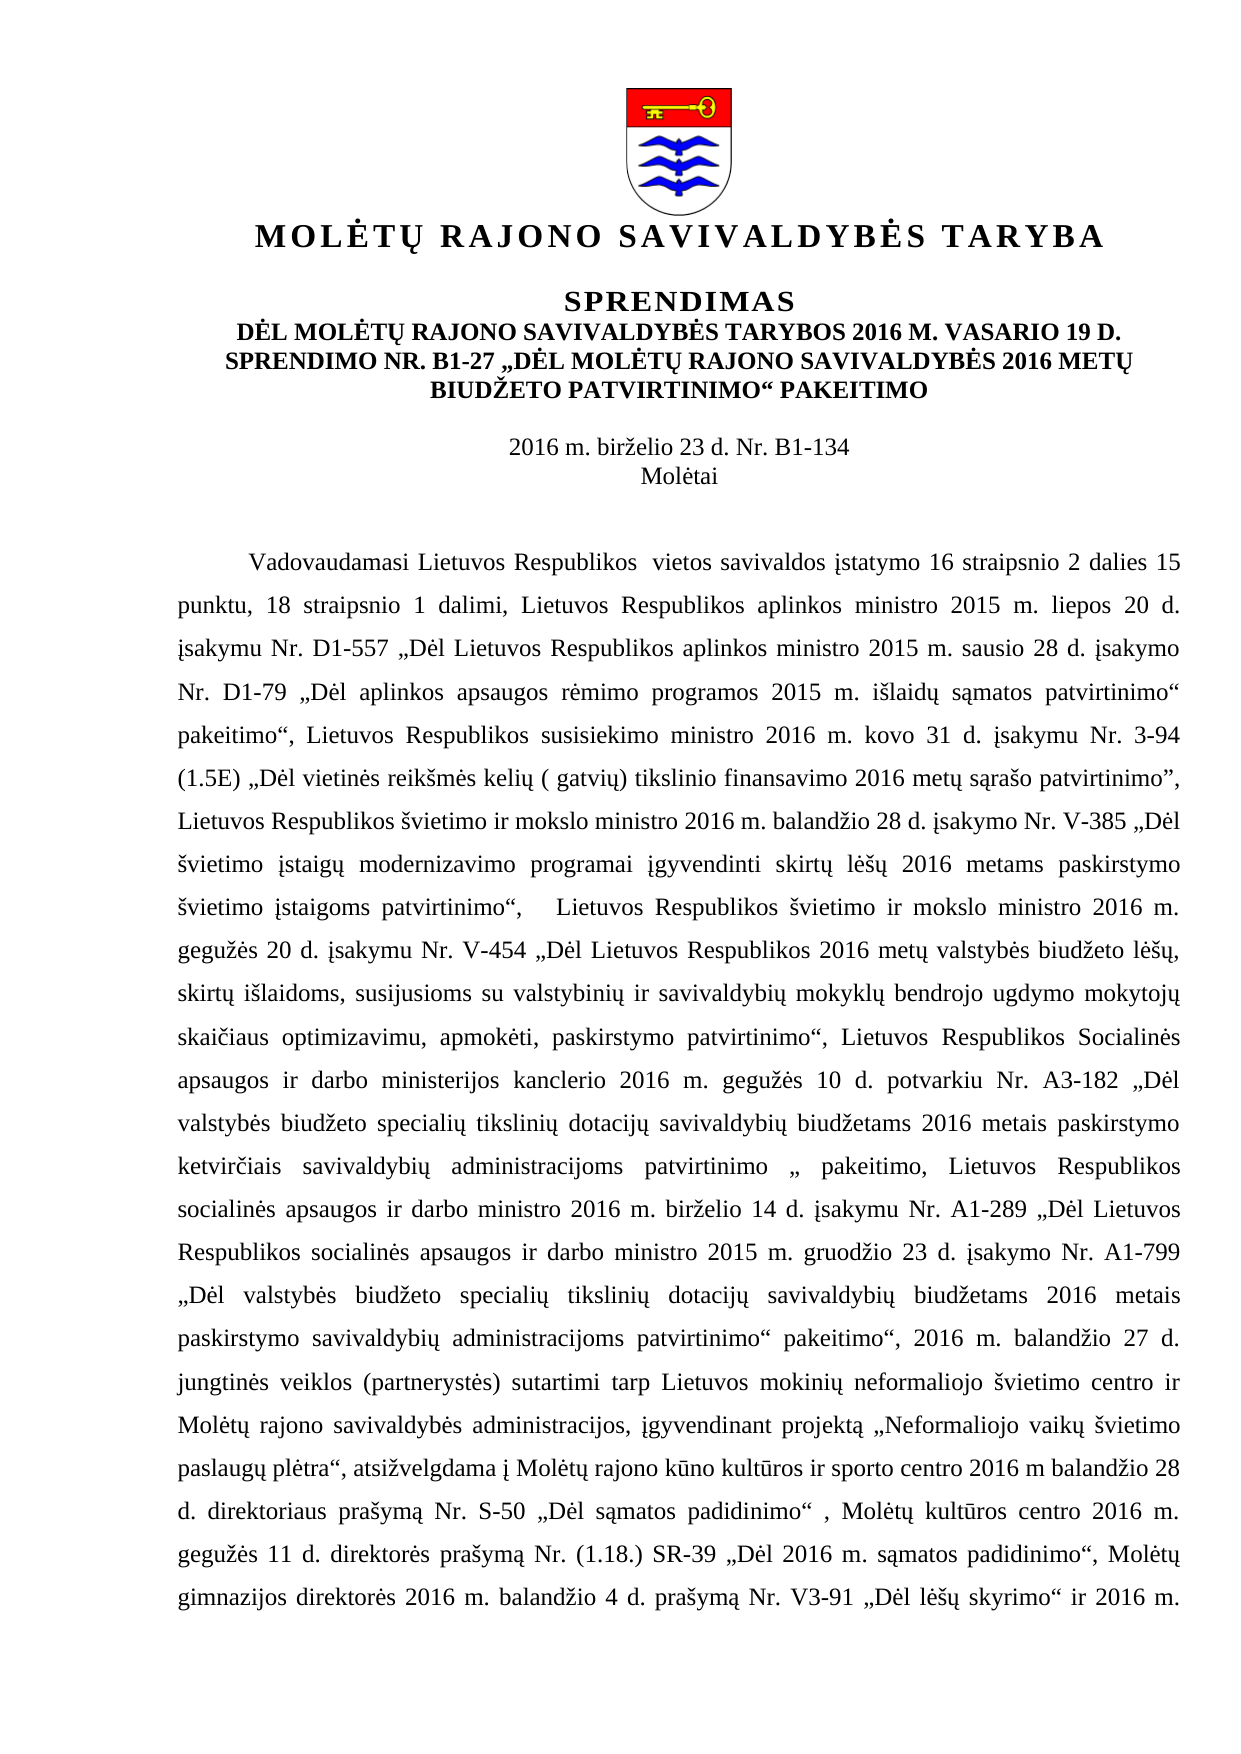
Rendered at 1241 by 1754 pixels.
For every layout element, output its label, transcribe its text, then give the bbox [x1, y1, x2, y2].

text Vadovaudamasi Lietuvos Respublikos vietos savivaldos įstatymo 16 straipsnio 2 dalies 15 punktu, 18 straipsnio 1 dalimi, Lietuvos Respublikos aplinkos ministro 2015 m. liepos 20 d. įsakymu Nr. D1-557 „Dėl Lietuvos Respublikos aplinkos ministro 2015 m. sausio 28 d. įsakymo Nr. D1-79 „Dėl aplinkos apsaugos rėmimo programos 2015 m. išlaidų sąmatos patvirtinimo“ pakeitimo“, Lietuvos Respublikos susisiekimo ministro 2016 m. kovo 31 d. įsakymu Nr. 3-94 (1.5E) „Dėl vietinės reikšmės kelių ( gatvių) tikslinio finansavimo 2016 metų sąrašo patvirtinimo”, Lietuvos Respublikos švietimo ir mokslo ministro 2016 m. balandžio 28 d. įsakymo Nr. V-385 „Dėl švietimo įstaigų modernizavimo programai įgyvendinti skirtų lėšų 2016 metams paskirstymo švietimo įstaigoms patvirtinimo“, Lietuvos Respublikos švietimo ir mokslo ministro 2016 m. gegužės 20 d. įsakymu Nr. V-454 „Dėl Lietuvos Respublikos 2016 metų valstybės biudžeto lėšų, skirtų išlaidoms, susijusioms su valstybinių ir savivaldybių mokyklų bendrojo ugdymo mokytojų skaičiaus optimizavimu, apmokėti, paskirstymo patvirtinimo“, Lietuvos Respublikos Socialinės apsaugos ir darbo ministerijos kanclerio 2016 m. gegužės 10 d. potvarkiu Nr. A3-182 „Dėl valstybės biudžeto specialių tikslinių dotacijų savivaldybių biudžetams 2016 metais paskirstymo ketvirčiais savivaldybių administracijoms patvirtinimo „ pakeitimo, Lietuvos Respublikos socialinės apsaugos ir darbo ministro 2016 m. birželio 14 d. įsakymu Nr. A1-289 „Dėl Lietuvos Respublikos socialinės apsaugos ir darbo ministro 2015 m. gruodžio 23 d. įsakymo Nr. A1-799 „Dėl valstybės biudžeto specialių tikslinių dotacijų savivaldybių biudžetams 2016 metais paskirstymo savivaldybių administracijoms patvirtinimo“ pakeitimo“, 2016 m. balandžio 27 d. jungtinės veiklos (partnerystės) sutartimi tarp Lietuvos mokinių neformaliojo švietimo centro ir Molėtų rajono savivaldybės administracijos, įgyvendinant projektą „Neformaliojo vaikų švietimo paslaugų plėtra“, atsižvelgdama į Molėtų rajono kūno kultūros ir sporto centro 2016 m balandžio 28 d. direktoriaus prašymą Nr. S-50 „Dėl sąmatos padidinimo“ , Molėtų kultūros centro 2016 m. gegužės 11 d. direktorės prašymą Nr. (1.18.) SR-39 „Dėl 2016 m. sąmatos padidinimo“, Molėtų gimnazijos direktorės 2016 m. balandžio 4 d. prašymą Nr. V3-91 „Dėl lėšų skyrimo“ ir 2016 m. [177, 547, 1181, 1611]
text Molėtai [177, 461, 1181, 490]
text Molėtų rajono savivaldybės taryba [177, 217, 1181, 255]
text 2016 m. birželio 23 d. Nr. B1-134 [177, 432, 1181, 461]
text SPRENDIMAS [177, 284, 1181, 317]
text Dėl molėtų rajono savivaldybės tarybos 2016 m. vasario 19 d. sprendimo nr. b1-27 „dėl molėtų rajono savivaldybės 2016 metų biudžeto patvirtinimo“ pakeitimo [177, 317, 1181, 432]
